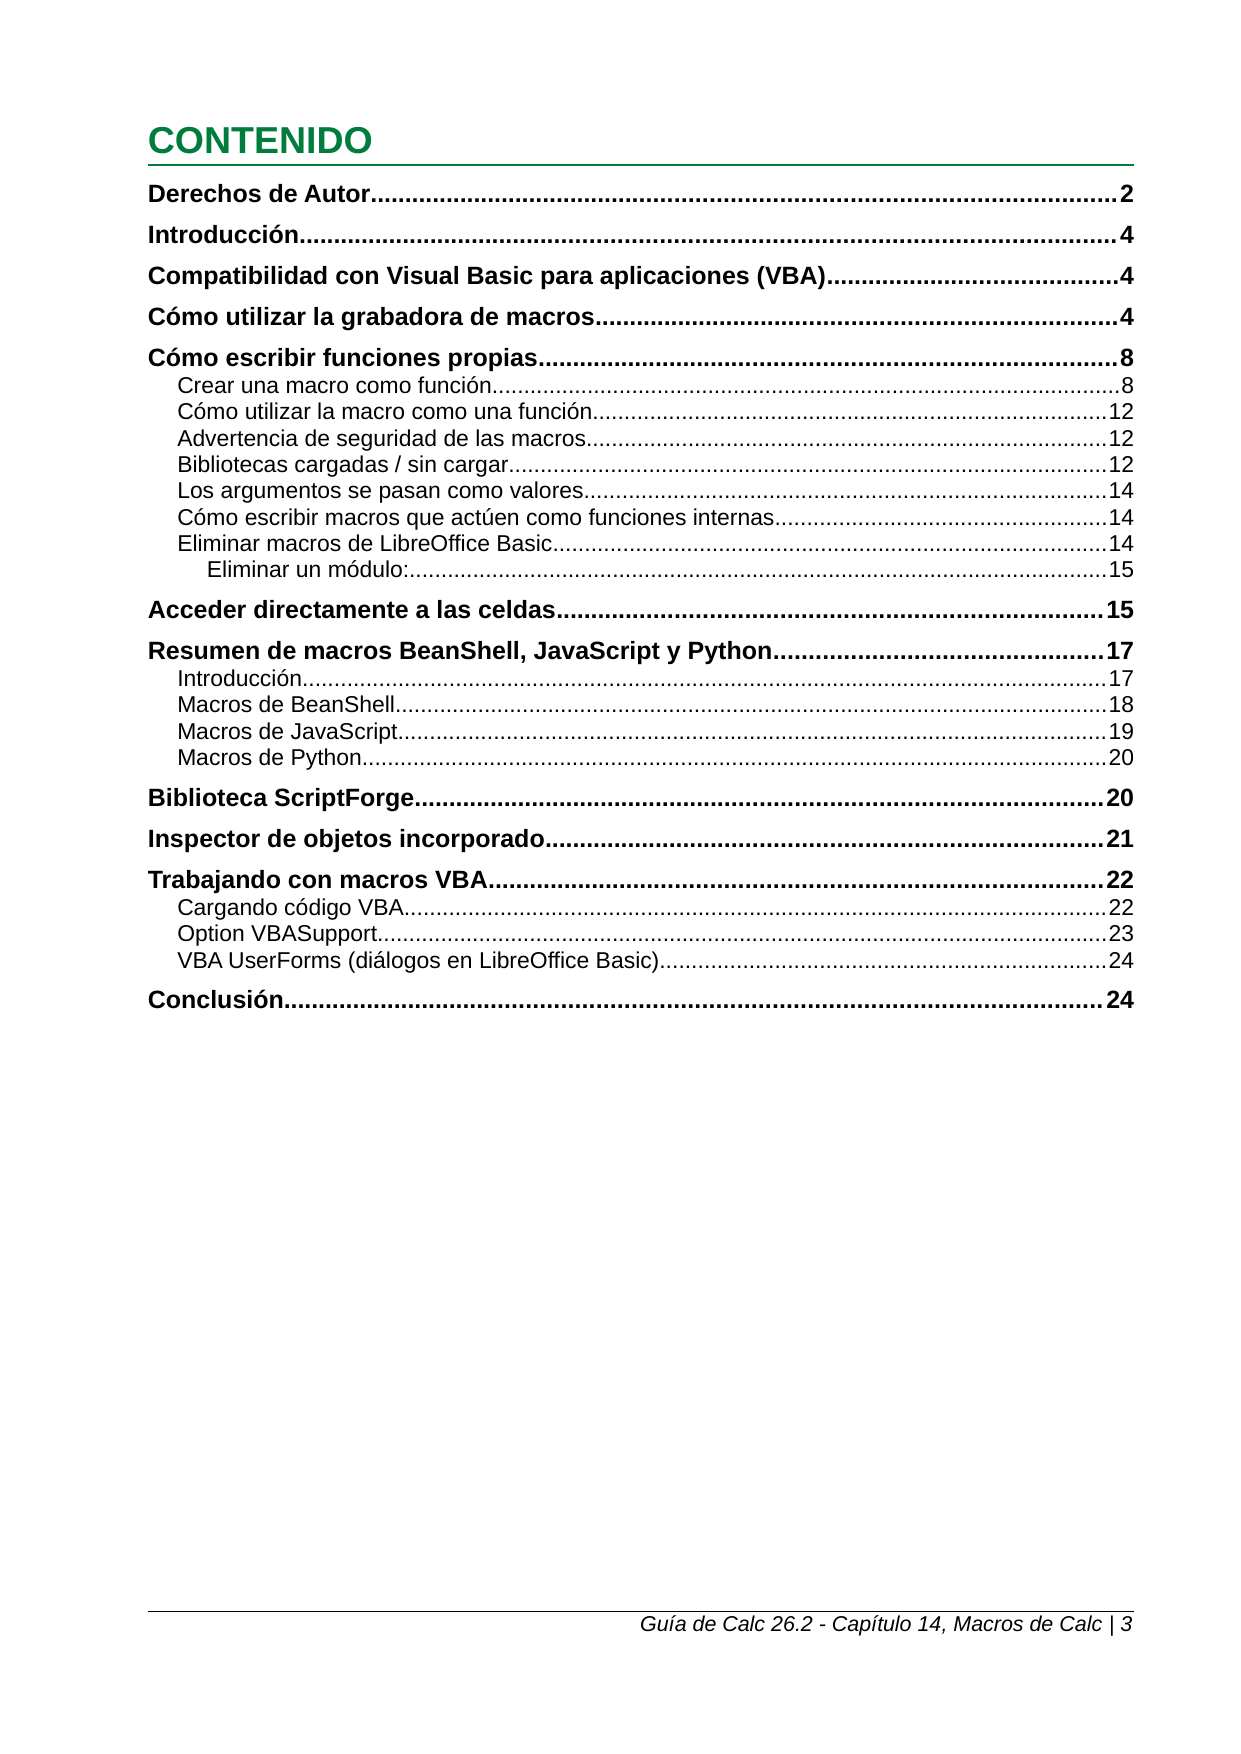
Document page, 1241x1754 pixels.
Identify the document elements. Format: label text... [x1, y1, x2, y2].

text Introducción 4 [148, 220, 1134, 248]
text VBA UserForms (diálogos en LibreOffice Basic) 24 [177, 947, 1134, 973]
subtitle CONTENIDO [148, 118, 1134, 164]
text Cargando código VBA 22 [177, 894, 1134, 920]
text Resumen de macros BeanShell, JavaScript y Python 17 [148, 636, 1134, 665]
text Advertencia de seguridad de las macros 12 [177, 425, 1134, 451]
text Crear una macro como función 8 [177, 372, 1134, 398]
text Cómo utilizar la macro como una función 12 [177, 398, 1134, 425]
text Compatibilidad con Visual Basic para aplicaciones (VBA) 4 [148, 261, 1134, 290]
text Inspector de objetos incorporado 21 [148, 824, 1134, 853]
text Trabajando con macros VBA 22 [148, 865, 1134, 894]
text Cómo utilizar la grabadora de macros 4 [148, 302, 1134, 331]
text Cómo escribir funciones propias 8 [148, 343, 1134, 372]
text Derechos de Autor 2 [148, 179, 1134, 207]
text Macros de JavaScript 19 [177, 718, 1134, 744]
text Biblioteca ScriptForge 20 [148, 783, 1134, 812]
text Macros de BeanShell 18 [177, 691, 1134, 718]
text Bibliotecas cargadas / sin cargar 12 [177, 451, 1134, 477]
text Acceder directamente a las celdas 15 [148, 595, 1134, 624]
text Introducción 17 [177, 665, 1134, 691]
text Eliminar macros de LibreOffice Basic 14 [177, 530, 1134, 556]
text Conclusión 24 [148, 985, 1134, 1014]
text Cómo escribir macros que actúen como funciones internas 14 [177, 504, 1134, 530]
text Macros de Python 20 [177, 744, 1134, 771]
text Eliminar un módulo: 15 [207, 556, 1134, 583]
text Los argumentos se pasan como valores 14 [177, 477, 1134, 504]
text Option VBASupport 23 [177, 920, 1134, 947]
